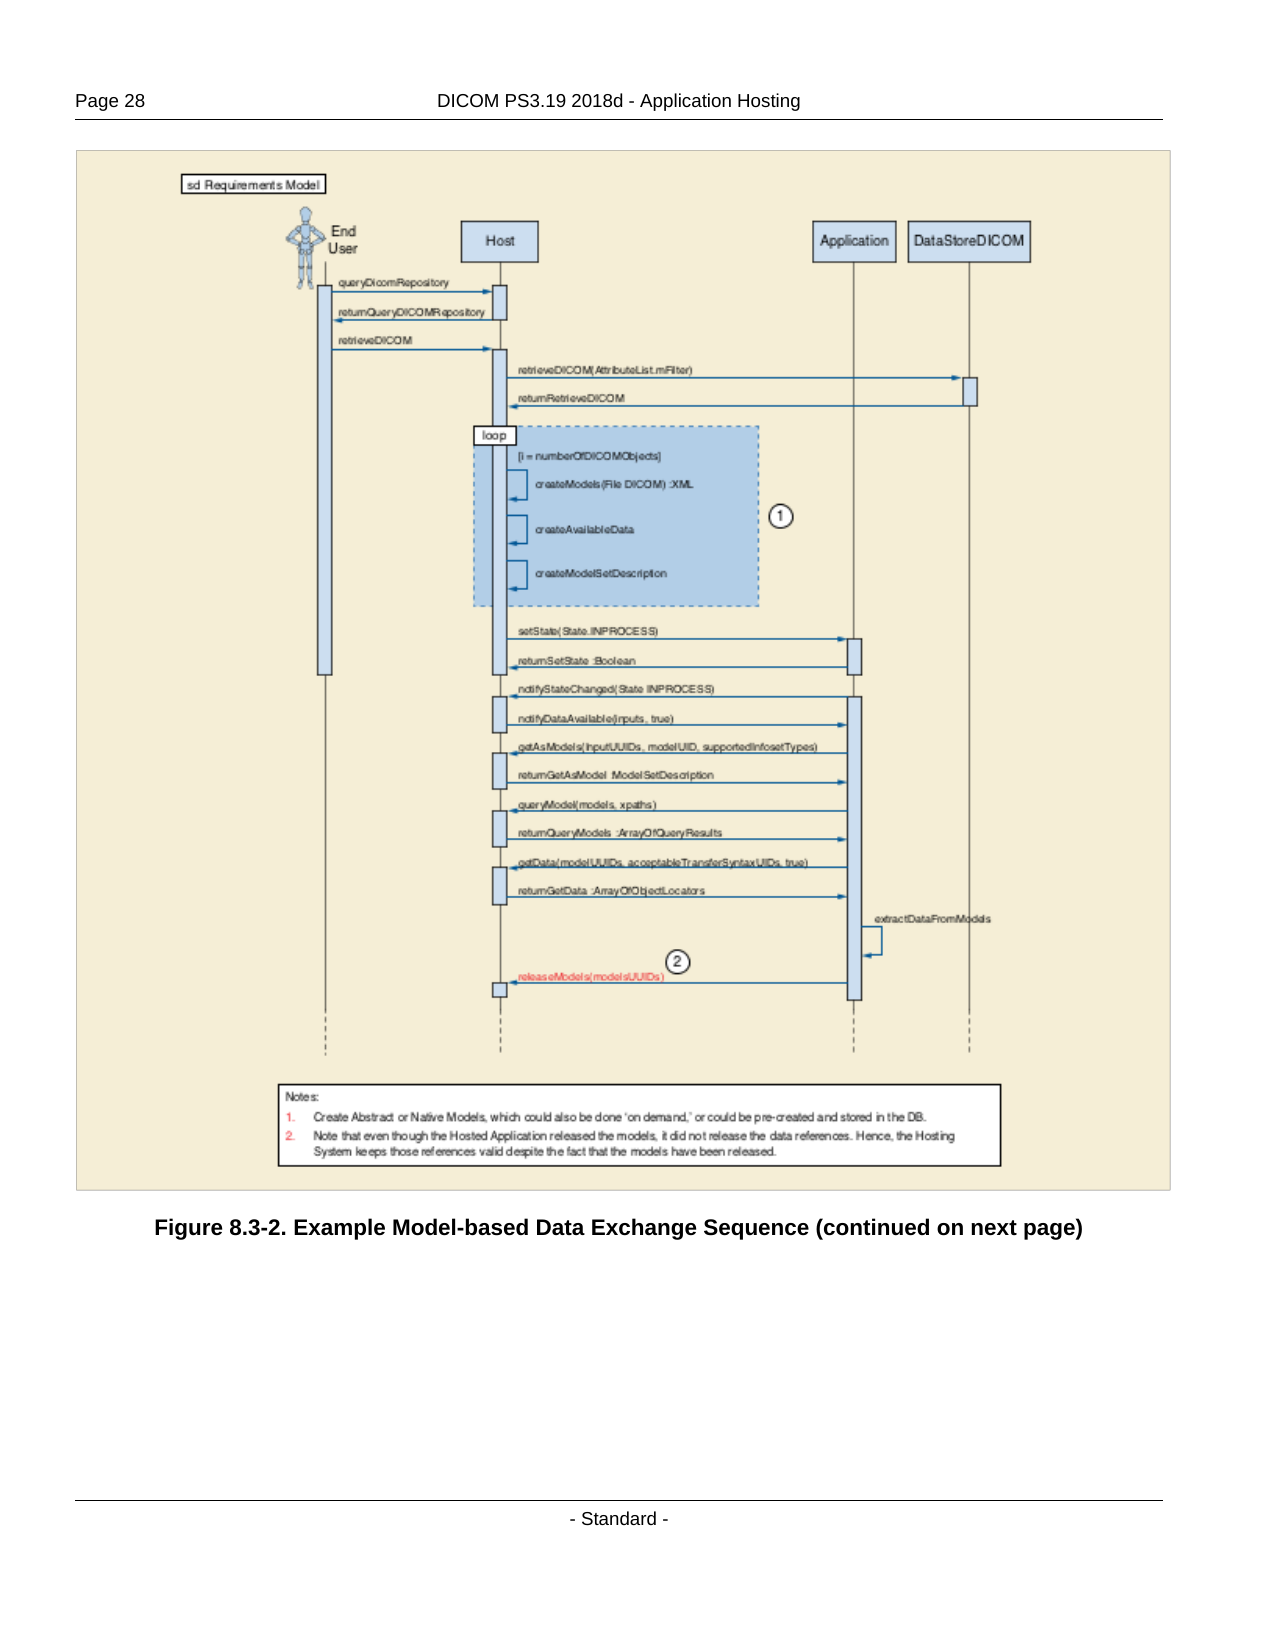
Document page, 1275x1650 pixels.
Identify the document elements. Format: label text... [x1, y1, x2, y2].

text Figure 8.3-2. Example Model-based Data Exchange Sequence (continued on next page) [75, 1214, 1162, 1240]
picture [75, 150, 1172, 1192]
